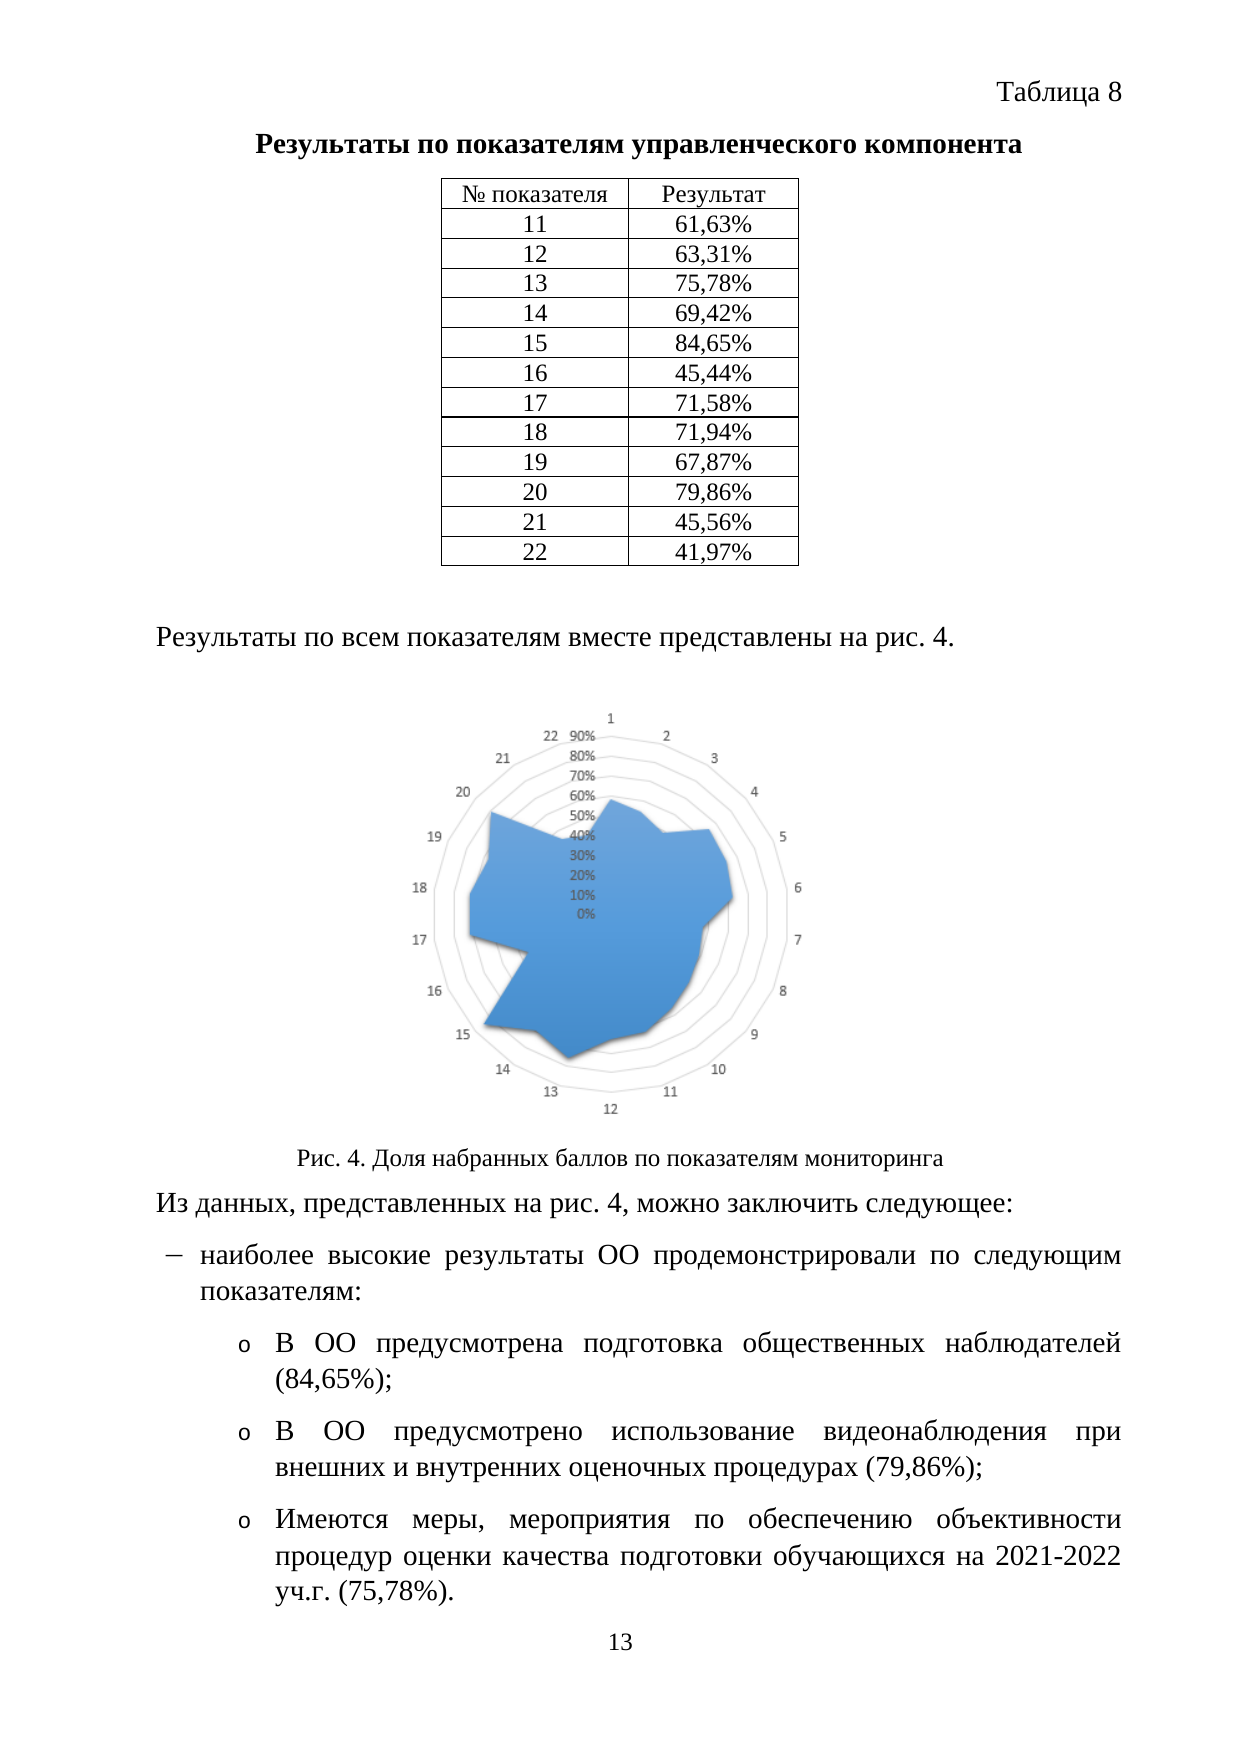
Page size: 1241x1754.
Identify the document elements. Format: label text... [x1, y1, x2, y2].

table_cell 67,87% [629, 447, 798, 476]
table_header № показателя [442, 179, 628, 208]
table_cell 17 [442, 388, 628, 416]
table_cell 18 [442, 418, 628, 446]
table_cell 12 [442, 239, 628, 267]
list В ОО предусмотрена подготовка общественных наблюдателей (84,65%); [237, 1325, 1122, 1394]
table_cell 20 [442, 477, 628, 506]
table_cell 71,94% [629, 418, 798, 446]
table_header Результат [629, 179, 798, 208]
list наиболее высокие результаты ОО продемонстрировали по следующим показателям: [162, 1237, 1122, 1306]
list Имеются меры, мероприятия по обеспечению объективности процедур оценки качества подготовки обучающихся на 2021-2022 уч.г. (75,78%). [237, 1501, 1122, 1607]
table_cell 75,78% [629, 269, 798, 297]
table_cell 16 [442, 358, 628, 387]
table_cell 15 [442, 328, 628, 357]
table_cell 79,86% [629, 477, 798, 506]
text Рис. 4. Доля набранных баллов по показателям мониторинга [118, 1143, 1122, 1172]
table_cell 61,63% [629, 209, 798, 238]
table_cell 69,42% [629, 298, 798, 327]
table_cell 84,65% [629, 328, 798, 357]
table_cell 45,56% [629, 507, 798, 536]
table_cell 13 [442, 269, 628, 297]
table_cell 63,31% [629, 239, 798, 267]
text Результаты по всем показателям вместе представлены на рис. 4. [118, 619, 1122, 652]
table_cell 71,58% [629, 388, 798, 416]
table_cell 14 [442, 298, 628, 327]
text Из данных, представленных на рис. 4, можно заключить следующее: [118, 1185, 1122, 1218]
table_cell 11 [442, 209, 628, 238]
text Таблица 8 [118, 74, 1122, 107]
table_cell 19 [442, 447, 628, 476]
text Результаты по показателям управленческого компонента [118, 126, 1122, 159]
table_cell 41,97% [629, 537, 798, 565]
table_cell 21 [442, 507, 628, 536]
list В ОО предусмотрено использование видеонаблюдения при внешних и внутренних оценочных процедурах (79,86%); [237, 1413, 1122, 1483]
table_cell 22 [442, 537, 628, 565]
table_cell 45,44% [629, 358, 798, 387]
